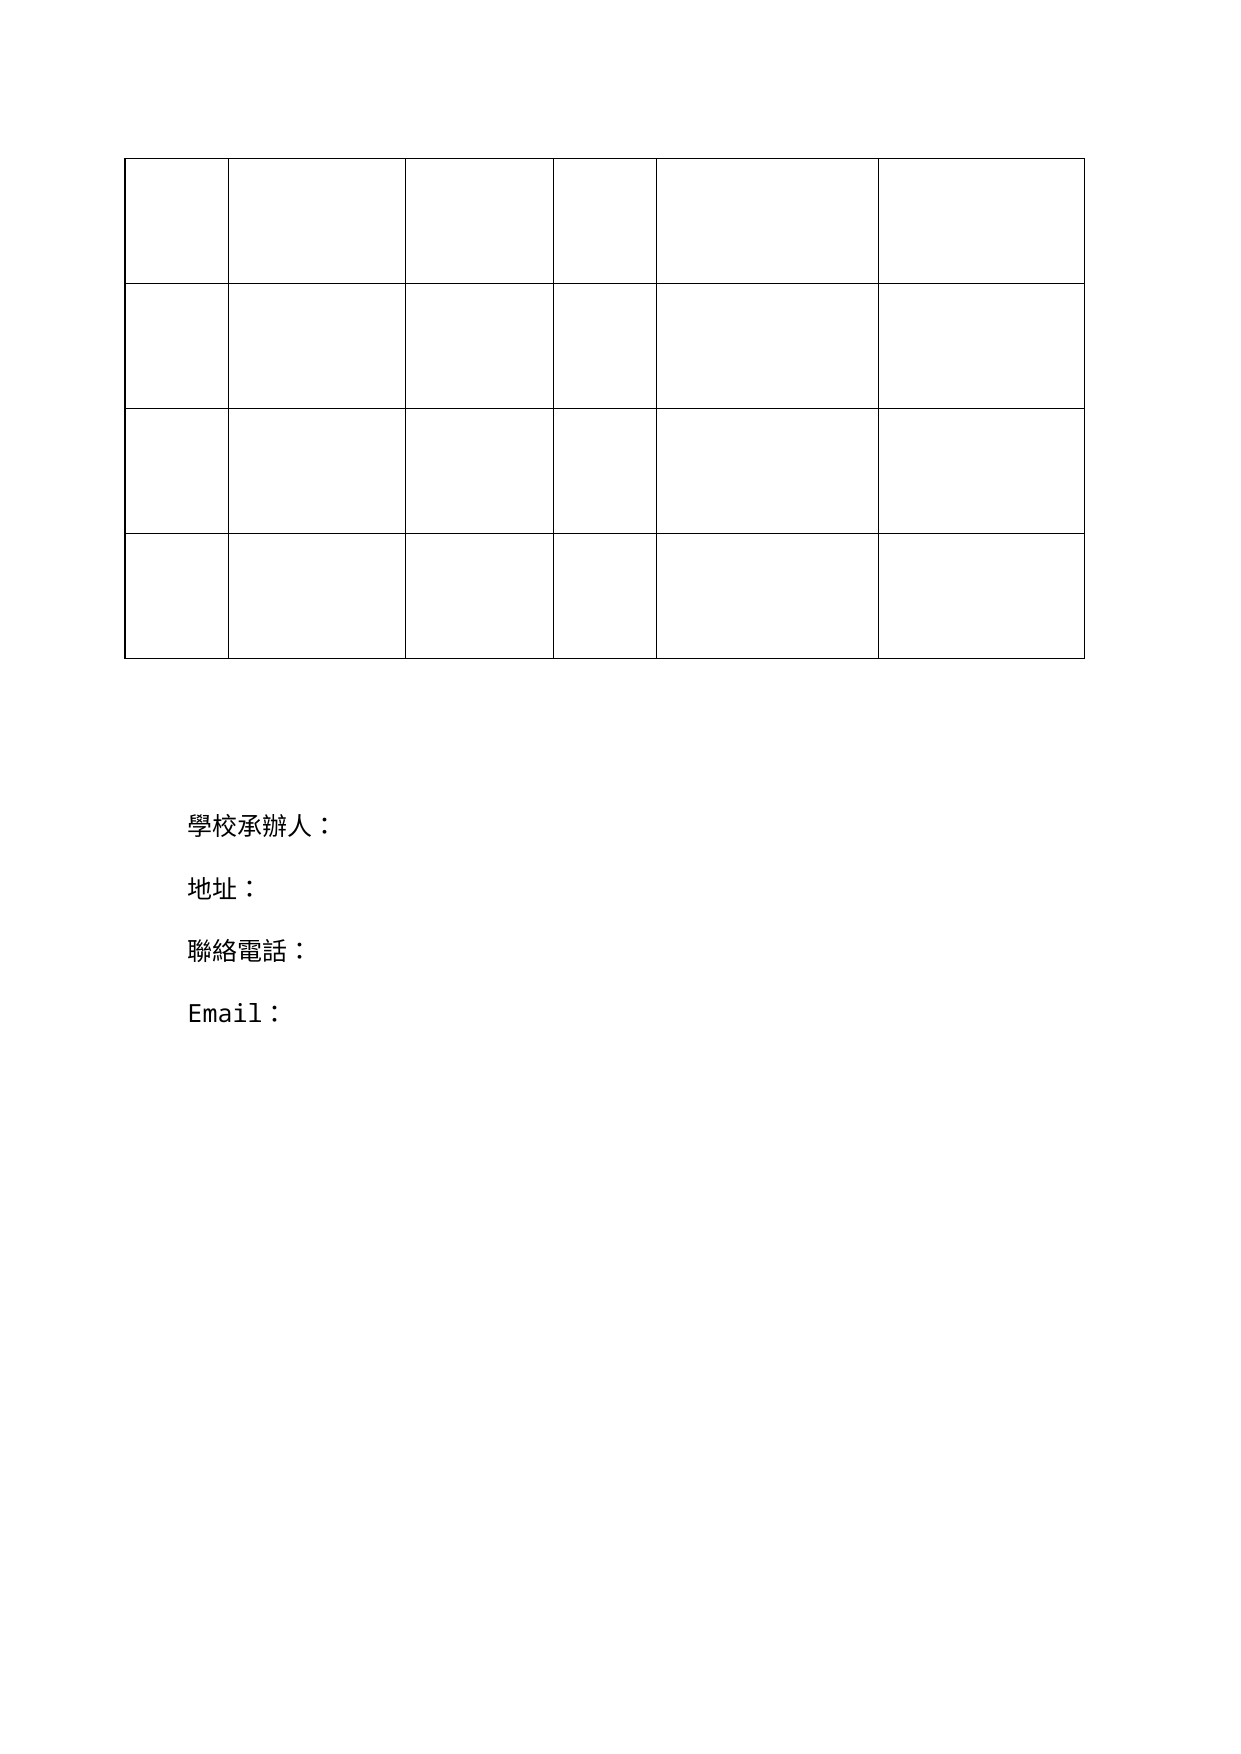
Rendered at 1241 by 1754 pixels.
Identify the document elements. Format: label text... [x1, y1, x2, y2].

table_cell [879, 534, 1084, 658]
table_cell [657, 409, 878, 533]
table_cell [554, 409, 656, 533]
table_cell [229, 284, 405, 408]
text Email： [187, 971, 1053, 1033]
table_cell [229, 409, 405, 533]
table_cell [554, 534, 656, 658]
table_cell [879, 159, 1084, 283]
text 地址： [187, 846, 1053, 908]
table_cell [657, 534, 878, 658]
table_cell [406, 159, 553, 283]
table_cell [879, 409, 1084, 533]
table_cell [126, 534, 228, 658]
table_cell [554, 284, 656, 408]
table_cell [126, 284, 228, 408]
table_cell [657, 159, 878, 283]
table_cell [554, 159, 656, 283]
text 學校承辦人： [187, 783, 1053, 846]
table_cell [126, 159, 228, 283]
text 聯絡電話： [187, 908, 1053, 971]
table_cell [126, 409, 228, 533]
table_cell [879, 284, 1084, 408]
table_cell [657, 284, 878, 408]
table_cell [406, 284, 553, 408]
table_cell [229, 534, 405, 658]
table_cell [406, 409, 553, 533]
table_cell [229, 159, 405, 283]
table_cell [406, 534, 553, 658]
